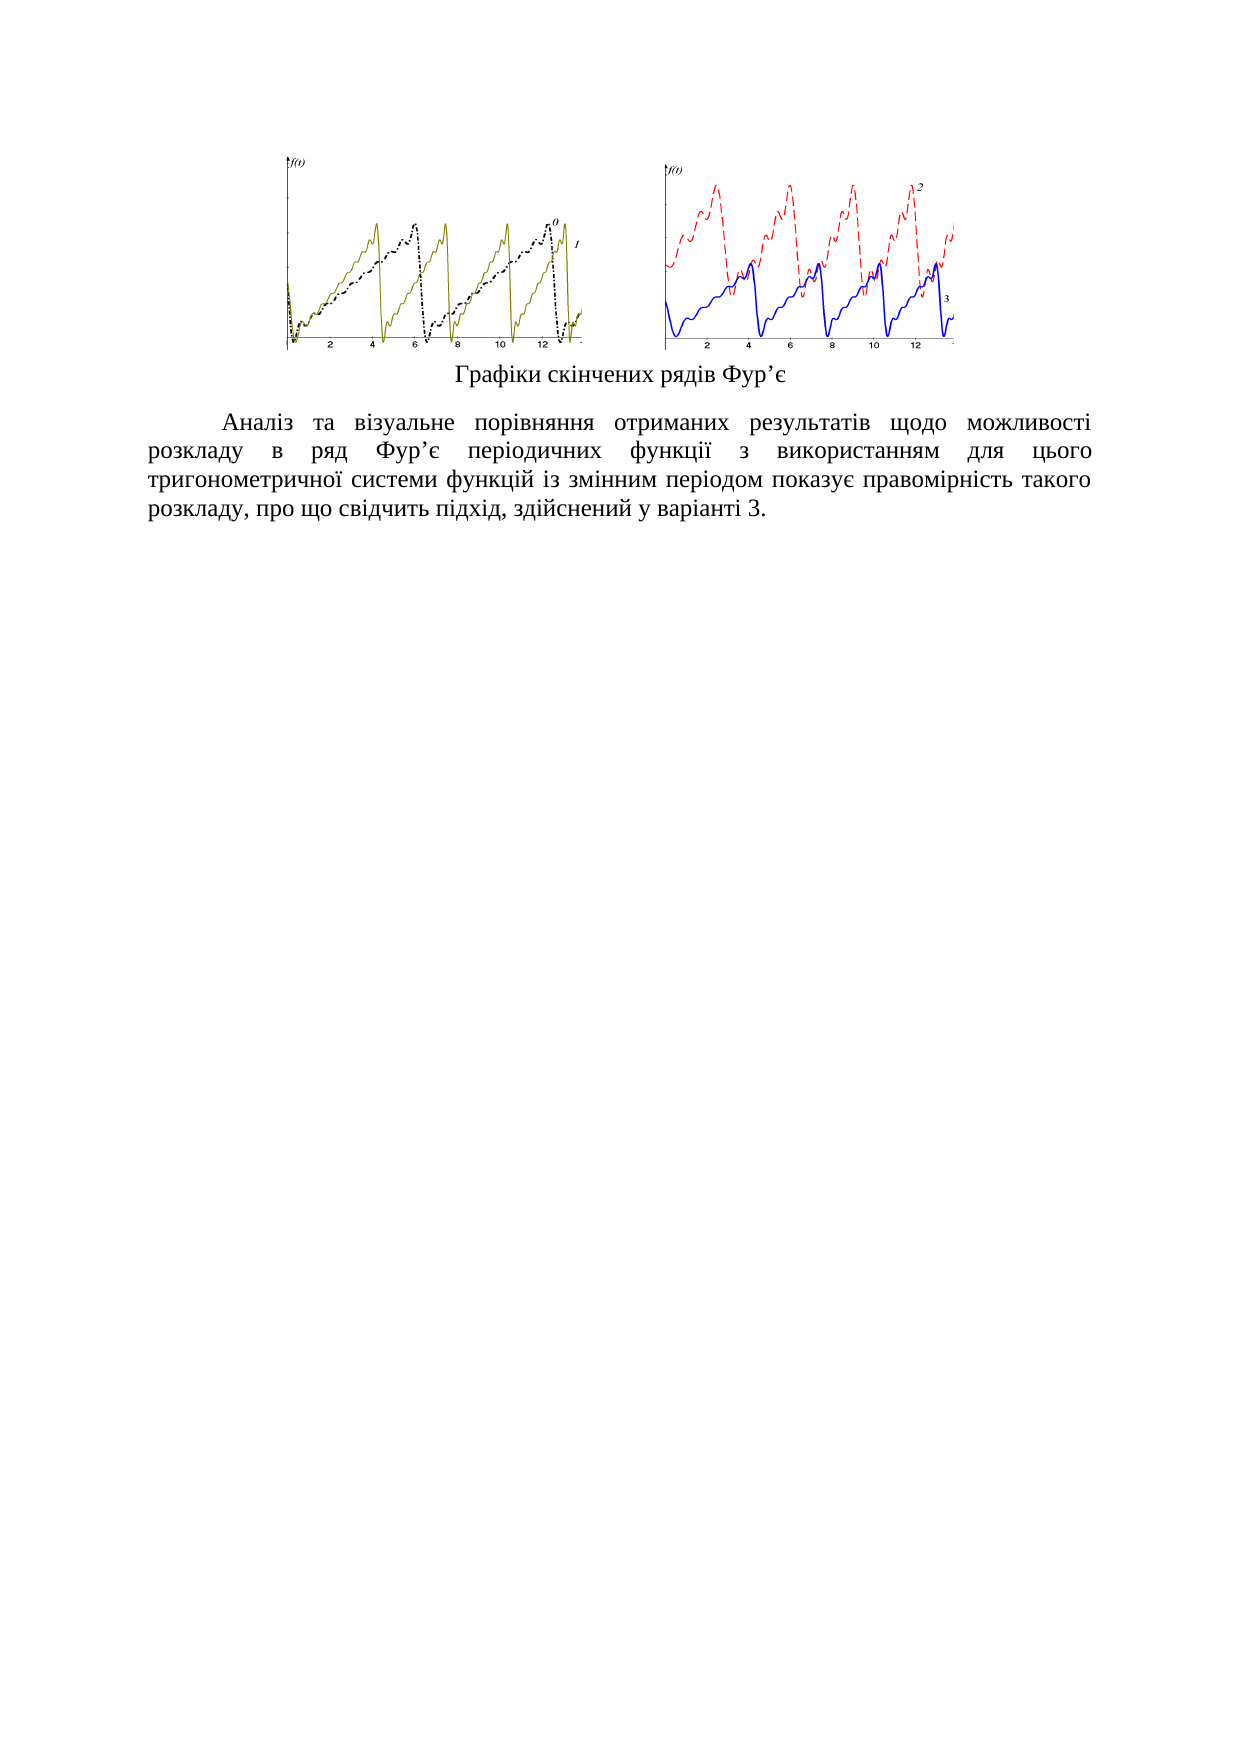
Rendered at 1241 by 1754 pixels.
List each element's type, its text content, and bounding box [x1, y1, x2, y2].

picture [664, 164, 954, 350]
text Аналіз та візуальне порівняння отриманих результатів щодо можливості розкладу в ряд Фур’є періодичних функції з використанням для цього тригонометричної системи функцій із змінним періодом показує правомірність такого розкладу, про що свідчить підхід, здійснений у варіанті 3. [148, 407, 1092, 522]
text Графіки скінчених рядів Фур’є [148, 359, 1092, 387]
picture [286, 156, 582, 350]
